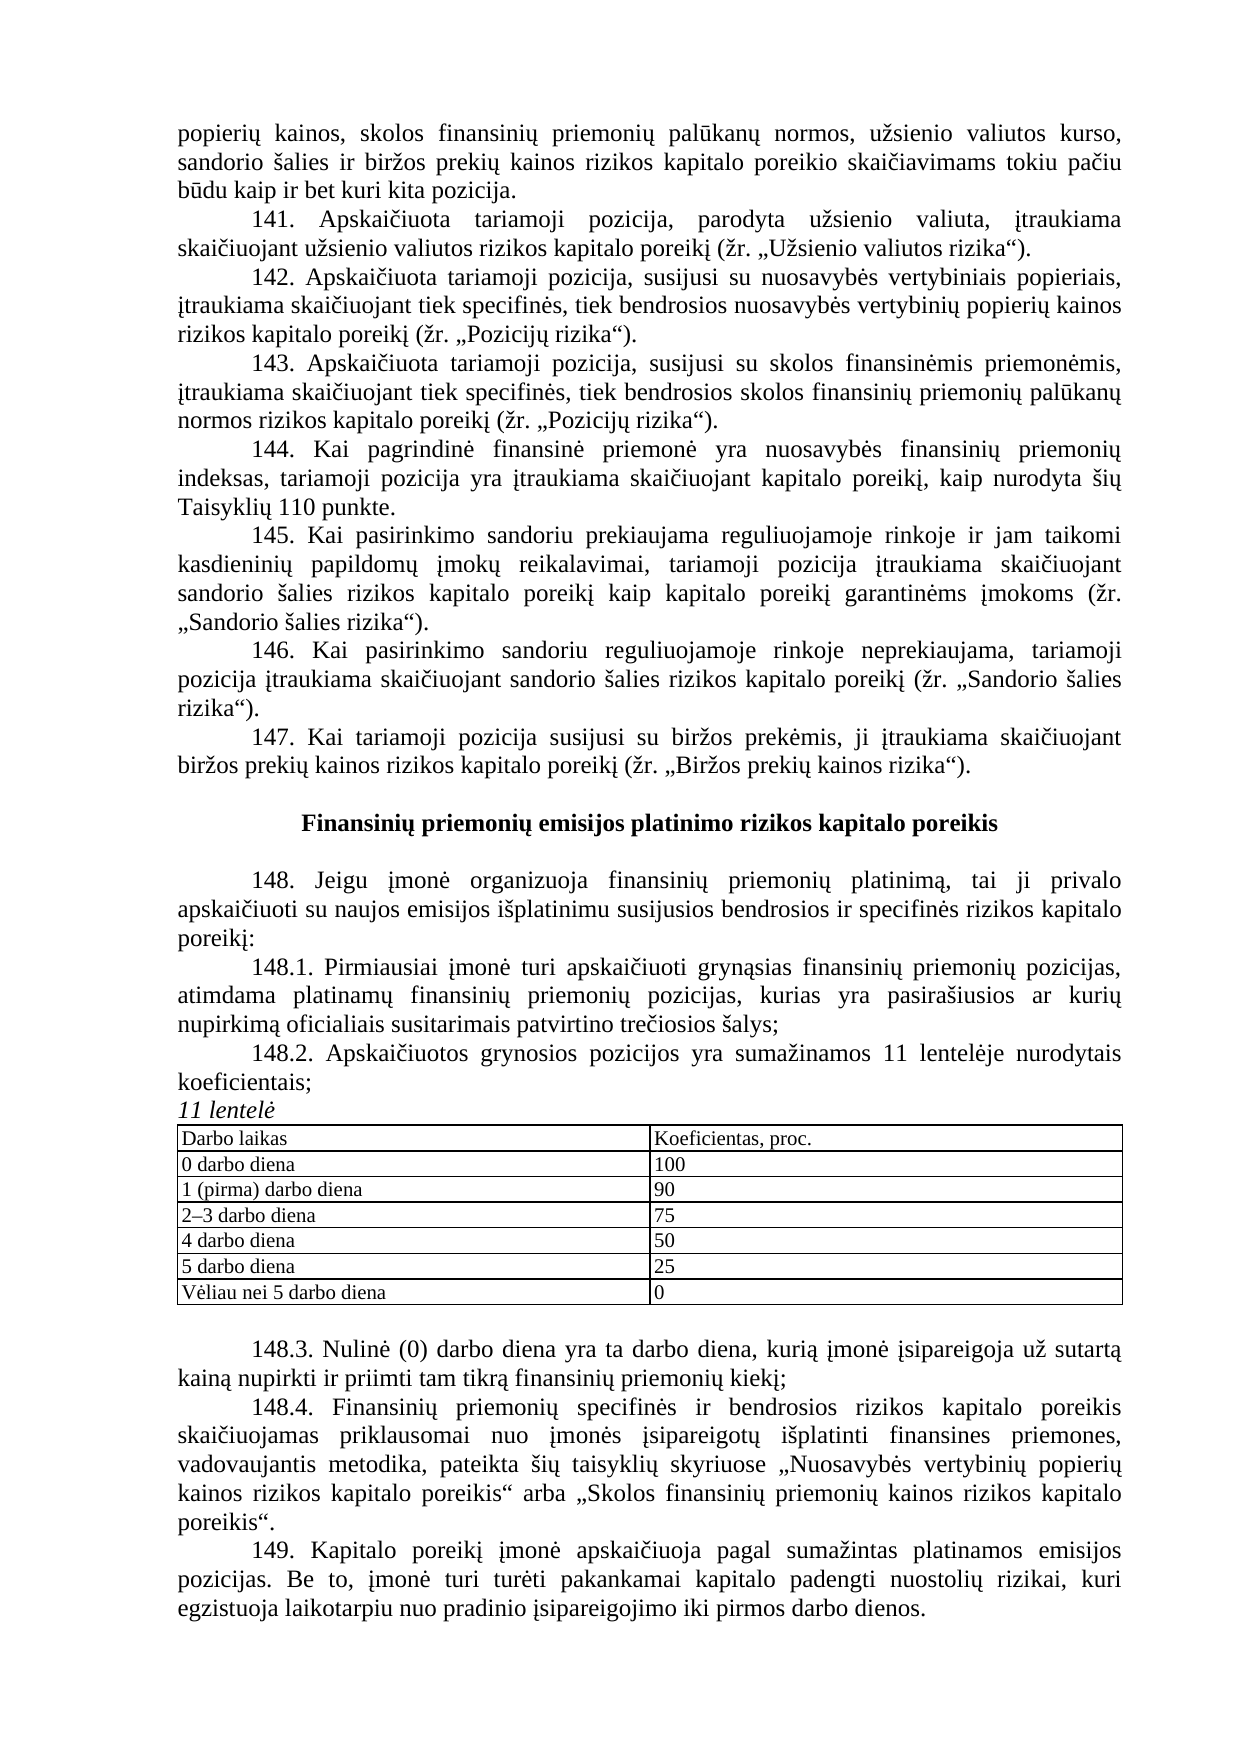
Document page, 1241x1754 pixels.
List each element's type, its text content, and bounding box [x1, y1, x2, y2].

text 147. Kai tariamoji pozicija susijusi su biržos prekėmis, ji įtraukiama skaičiuojant biržos prekių kainos rizikos kapitalo poreikį (žr. „Biržos prekių kainos rizika“). [177, 722, 1122, 779]
table_cell 25 [1118, 1254, 1122, 1278]
table_cell 0 [1118, 1280, 1122, 1304]
text 148.2. Apskaičiuotos grynosios pozicijos yra sumažinamos 11 lentelėje nurodytais koeficientais; [177, 1038, 1122, 1096]
text 146. Kai pasirinkimo sandoriu reguliuojamoje rinkoje neprekiaujama, tariamoji pozicija įtraukiama skaičiuojant sandorio šalies rizikos kapitalo poreikį (žr. „Sandorio šalies rizika“). [177, 636, 1122, 722]
text 142. Apskaičiuota tariamoji pozicija, susijusi su nuosavybės vertybiniais popieriais, įtraukiama skaičiuojant tiek specifinės, tiek bendrosios nuosavybės vertybinių popierių kainos rizikos kapitalo poreikį (žr. „Pozicijų rizika“). [177, 262, 1122, 348]
table_cell 100 [1118, 1152, 1122, 1176]
text popierių kainos, skolos finansinių priemonių palūkanų normos, užsienio valiutos kurso, sandorio šalies ir biržos prekių kainos rizikos kapitalo poreikio skaičiavimams tokiu pačiu būdu kaip ir bet kuri kita pozicija. [177, 118, 1122, 204]
text 148.1. Pirmiausiai įmonė turi apskaičiuoti grynąsias finansinių priemonių pozicijas, atimdama platinamų finansinių priemonių pozicijas, kurias yra pasirašiusios ar kurių nupirkimą oficialiais susitarimais patvirtino trečiosios šalys; [177, 952, 1122, 1038]
text 11 lentelė [177, 1096, 1122, 1124]
text 148. Jeigu įmonė organizuoja finansinių priemonių platinimą, tai ji privalo apskaičiuoti su naujos emisijos išplatinimu susijusios bendrosios ir specifinės rizikos kapitalo poreikį: [177, 866, 1122, 952]
text 148.4. Finansinių priemonių specifinės ir bendrosios rizikos kapitalo poreikis skaičiuojamas priklausomai nuo įmonės įsipareigotų išplatinti finansines priemones, vadovaujantis metodika, pateikta šių taisyklių skyriuose „Nuosavybės vertybinių popierių kainos rizikos kapitalo poreikis“ arba „Skolos finansinių priemonių kainos rizikos kapitalo poreikis“. [177, 1392, 1122, 1535]
table_cell 90 [1118, 1177, 1122, 1201]
table_cell 75 [1118, 1203, 1122, 1227]
text 141. Apskaičiuota tariamoji pozicija, parodyta užsienio valiuta, įtraukiama skaičiuojant užsienio valiutos rizikos kapitalo poreikį (žr. „Užsienio valiutos rizika“). [177, 204, 1122, 262]
text 145. Kai pasirinkimo sandoriu prekiaujama reguliuojamoje rinkoje ir jam taikomi kasdieninių papildomų įmokų reikalavimai, tariamoji pozicija įtraukiama skaičiuojant sandorio šalies rizikos kapitalo poreikį kaip kapitalo poreikį garantinėms įmokoms (žr. „Sandorio šalies rizika“). [177, 521, 1122, 636]
text 148.3. Nulinė (0) darbo diena yra ta darbo diena, kurią įmonė įsipareigoja už sutartą kainą nupirkti ir priimti tam tikrą finansinių priemonių kiekį; [177, 1334, 1122, 1392]
text 143. Apskaičiuota tariamoji pozicija, susijusi su skolos finansinėmis priemonėmis, įtraukiama skaičiuojant tiek specifinės, tiek bendrosios skolos finansinių priemonių palūkanų normos rizikos kapitalo poreikį (žr. „Pozicijų rizika“). [177, 348, 1122, 434]
text 144. Kai pagrindinė finansinė priemonė yra nuosavybės finansinių priemonių indeksas, tariamoji pozicija yra įtraukiama skaičiuojant kapitalo poreikį, kaip nurodyta šių Taisyklių 110 punkte. [177, 434, 1122, 521]
text 149. Kapitalo poreikį įmonė apskaičiuoja pagal sumažintas platinamos emisijos pozicijas. Be to, įmonė turi turėti pakankamai kapitalo padengti nuostolių rizikai, kuri egzistuoja laikotarpiu nuo pradinio įsipareigojimo iki pirmos darbo dienos. [177, 1535, 1122, 1622]
table_cell 50 [1118, 1228, 1122, 1252]
text Finansinių priemonių emisijos platinimo rizikos kapitalo poreikis [177, 808, 1122, 837]
